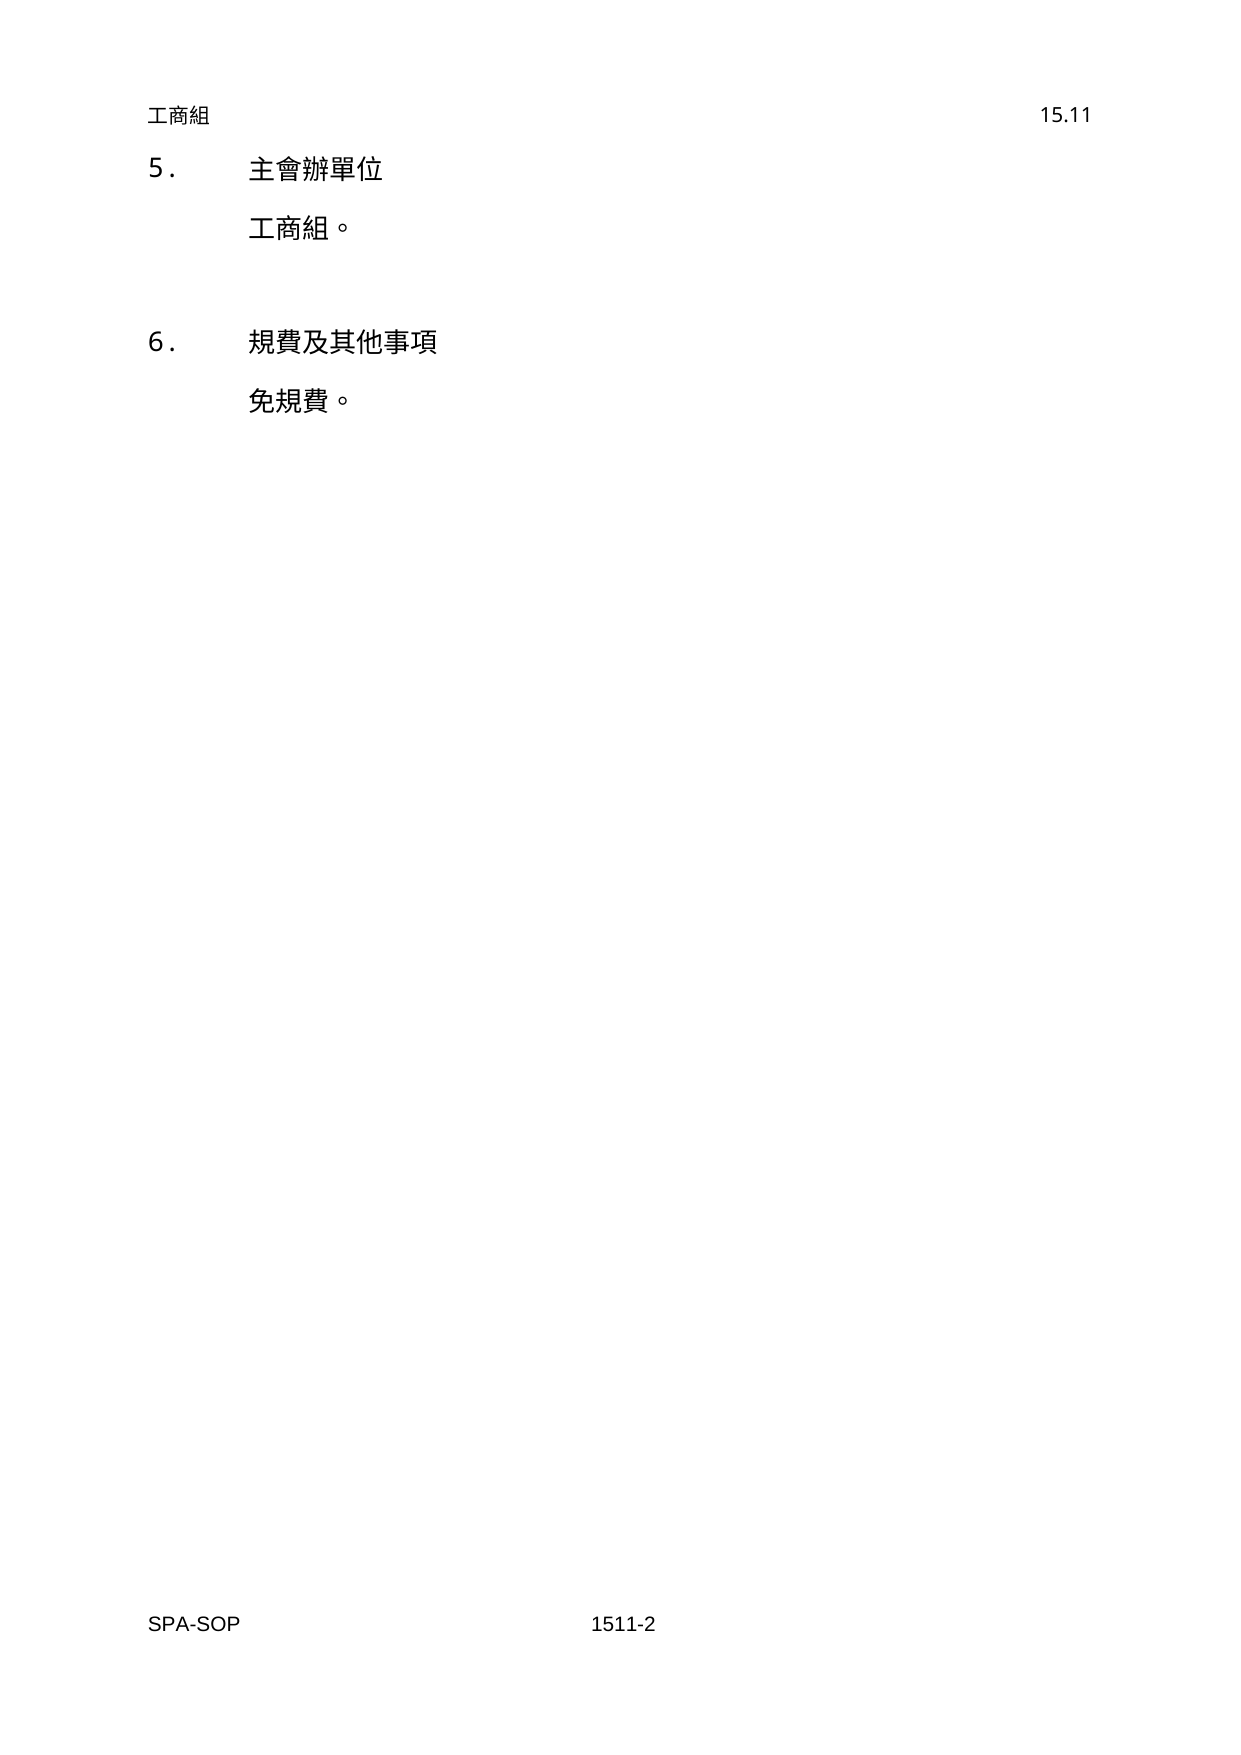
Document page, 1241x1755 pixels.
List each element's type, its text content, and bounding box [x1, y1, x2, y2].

text 5. 主會辦單位 [148, 148, 1093, 187]
text 工商組。 [148, 207, 1093, 246]
text 6. 規費及其他事項 [148, 321, 1093, 361]
text 免規費。 [148, 380, 1093, 419]
